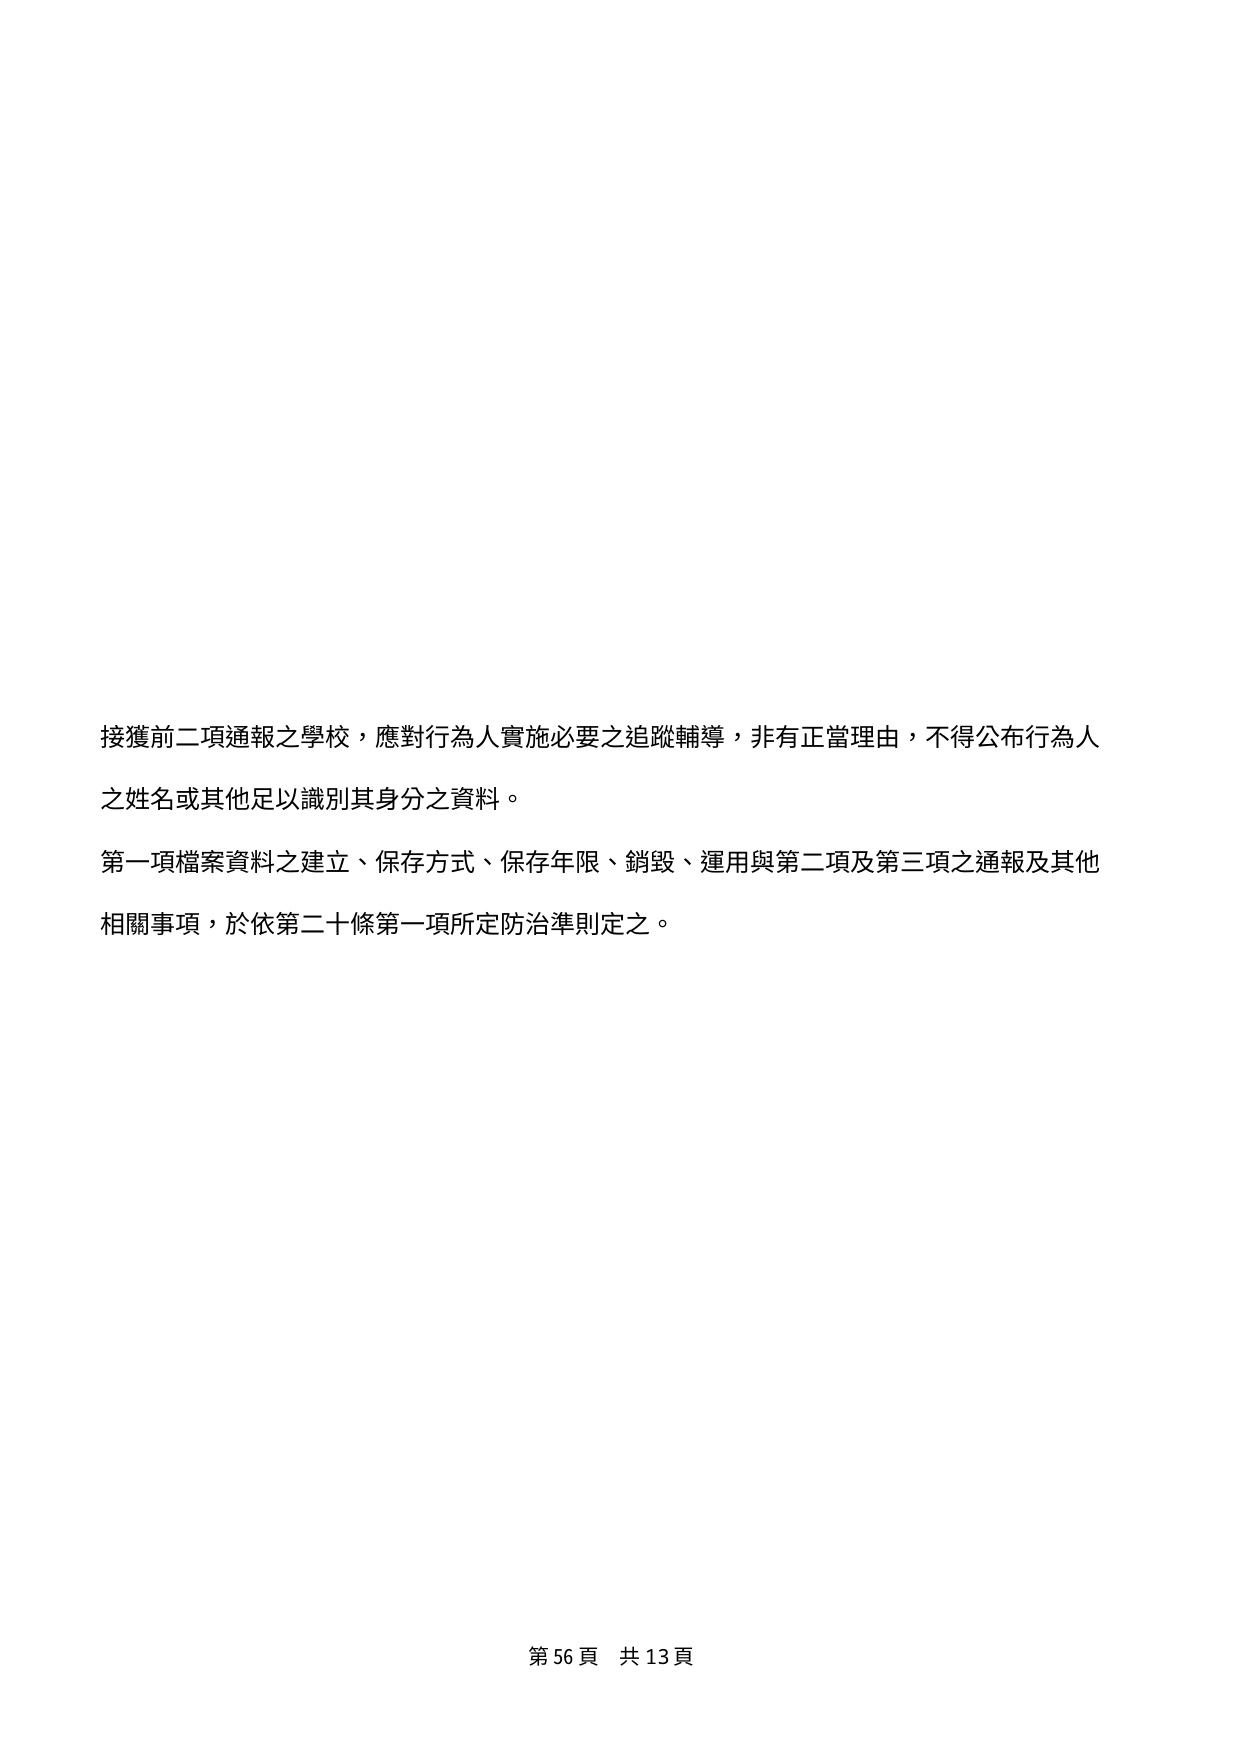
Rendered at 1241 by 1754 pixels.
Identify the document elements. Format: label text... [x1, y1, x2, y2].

text 接獲前二項通報之學校，應對行為人實施必要之追蹤輔導，非有正當理由，不得公布行為人之姓名或其他足以識別其身分之資料。 [100, 693, 1122, 818]
text 第一項檔案資料之建立、保存方式、保存年限、銷毀、運用與第二項及第三項之通報及其他相關事項，於依第二十條第一項所定防治準則定之。 [100, 818, 1122, 943]
